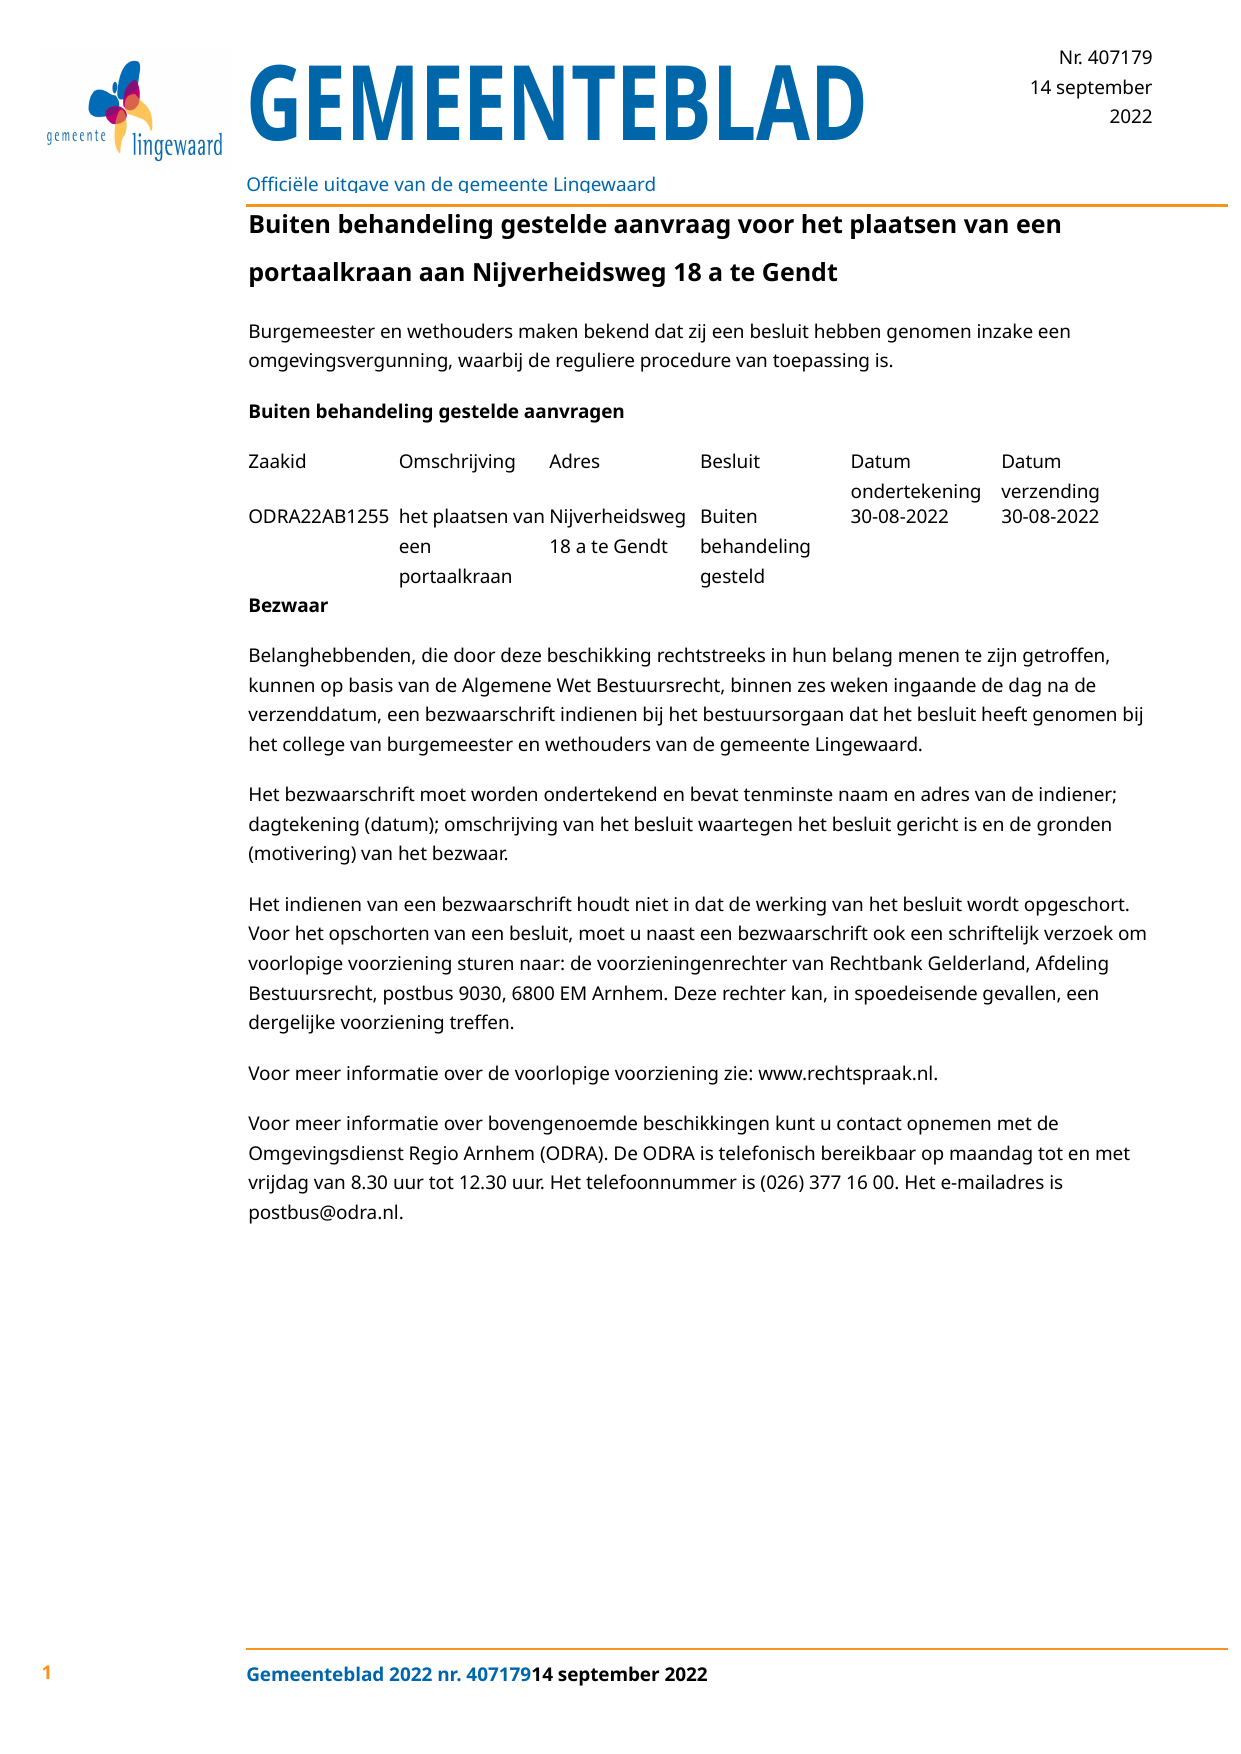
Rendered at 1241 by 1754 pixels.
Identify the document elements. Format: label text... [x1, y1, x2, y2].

table_header Datum verzending [1001, 449, 1152, 504]
table_header Zaakid [248, 449, 398, 504]
table_cell Nijverheidsweg 18 a te Gendt [549, 504, 700, 589]
picture [41, 47, 231, 172]
table_header Datum ondertekening [850, 449, 1001, 504]
text Buiten behandeling gestelde aanvraag voor het plaatsen van een portaalkraan aan Nijverheidsweg 18 a te Gendt [248, 207, 1152, 288]
table_cell het plaatsen van een portaalkraan [399, 504, 549, 589]
table_header Omschrijving [399, 449, 549, 504]
text Belanghebbenden, die door deze beschikking rechtstreeks in hun belang menen te zijn getroffen, kunnen op basis van de Algemene Wet Bestuursrecht, binnen zes weken ingaande de dag na de verzenddatum, een bezwaarschrift indienen bij het bestuursorgaan dat het besluit heeft genomen bij het college van burgemeester en wethouders van de gemeente Lingewaard. [248, 642, 1152, 757]
text Burgemeester en wethouders maken bekend dat zij een besluit hebben genomen inzake een omgevingsvergunning, waarbij de reguliere procedure van toepassing is. [248, 318, 1152, 373]
table_cell 30-08-2022 [1001, 504, 1152, 589]
text Het indienen van een bezwaarschrift houdt niet in dat de werking van het besluit wordt opgeschort. Voor het opschorten van een besluit, moet u naast een bezwaarschrift ook een schriftelijk verzoek om voorlopige voorziening sturen naar: de voorzieningenrechter van Rechtbank Gelderland, Afdeling Bestuursrecht, postbus 9030, 6800 EM Arnhem. Deze rechter kan, in spoedeisende gevallen, een dergelijke voorziening treffen. [248, 891, 1152, 1035]
text Voor meer informatie over de voorlopige voorziening zie: www.rechtspraak.nl. [248, 1060, 1152, 1086]
text Voor meer informatie over bovengenoemde beschikkingen kunt u contact opnemen met de Omgevingsdienst Regio Arnhem (ODRA). De ODRA is telefonisch bereikbaar op maandag tot en met vrijdag van 8.30 uur tot 12.30 uur. Het telefoonnummer is (026) 377 16 00. Het e-mailadres is postbus@odra.nl. [248, 1110, 1152, 1225]
text Buiten behandeling gestelde aanvragen [248, 398, 1152, 424]
table_header Adres [549, 449, 700, 504]
table_cell ODRA22AB1255 [248, 504, 398, 589]
text Het bezwaarschrift moet worden ondertekend en bevat tenminste naam en adres van de indiener; dagtekening (datum); omschrijving van het besluit waartegen het besluit gericht is en de gronden (motivering) van het bezwaar. [248, 781, 1152, 866]
table_cell Buiten behandeling gesteld [700, 504, 850, 589]
table_cell 30-08-2022 [850, 504, 1001, 589]
text Bezwaar [248, 592, 1152, 618]
table_header Besluit [700, 449, 850, 504]
